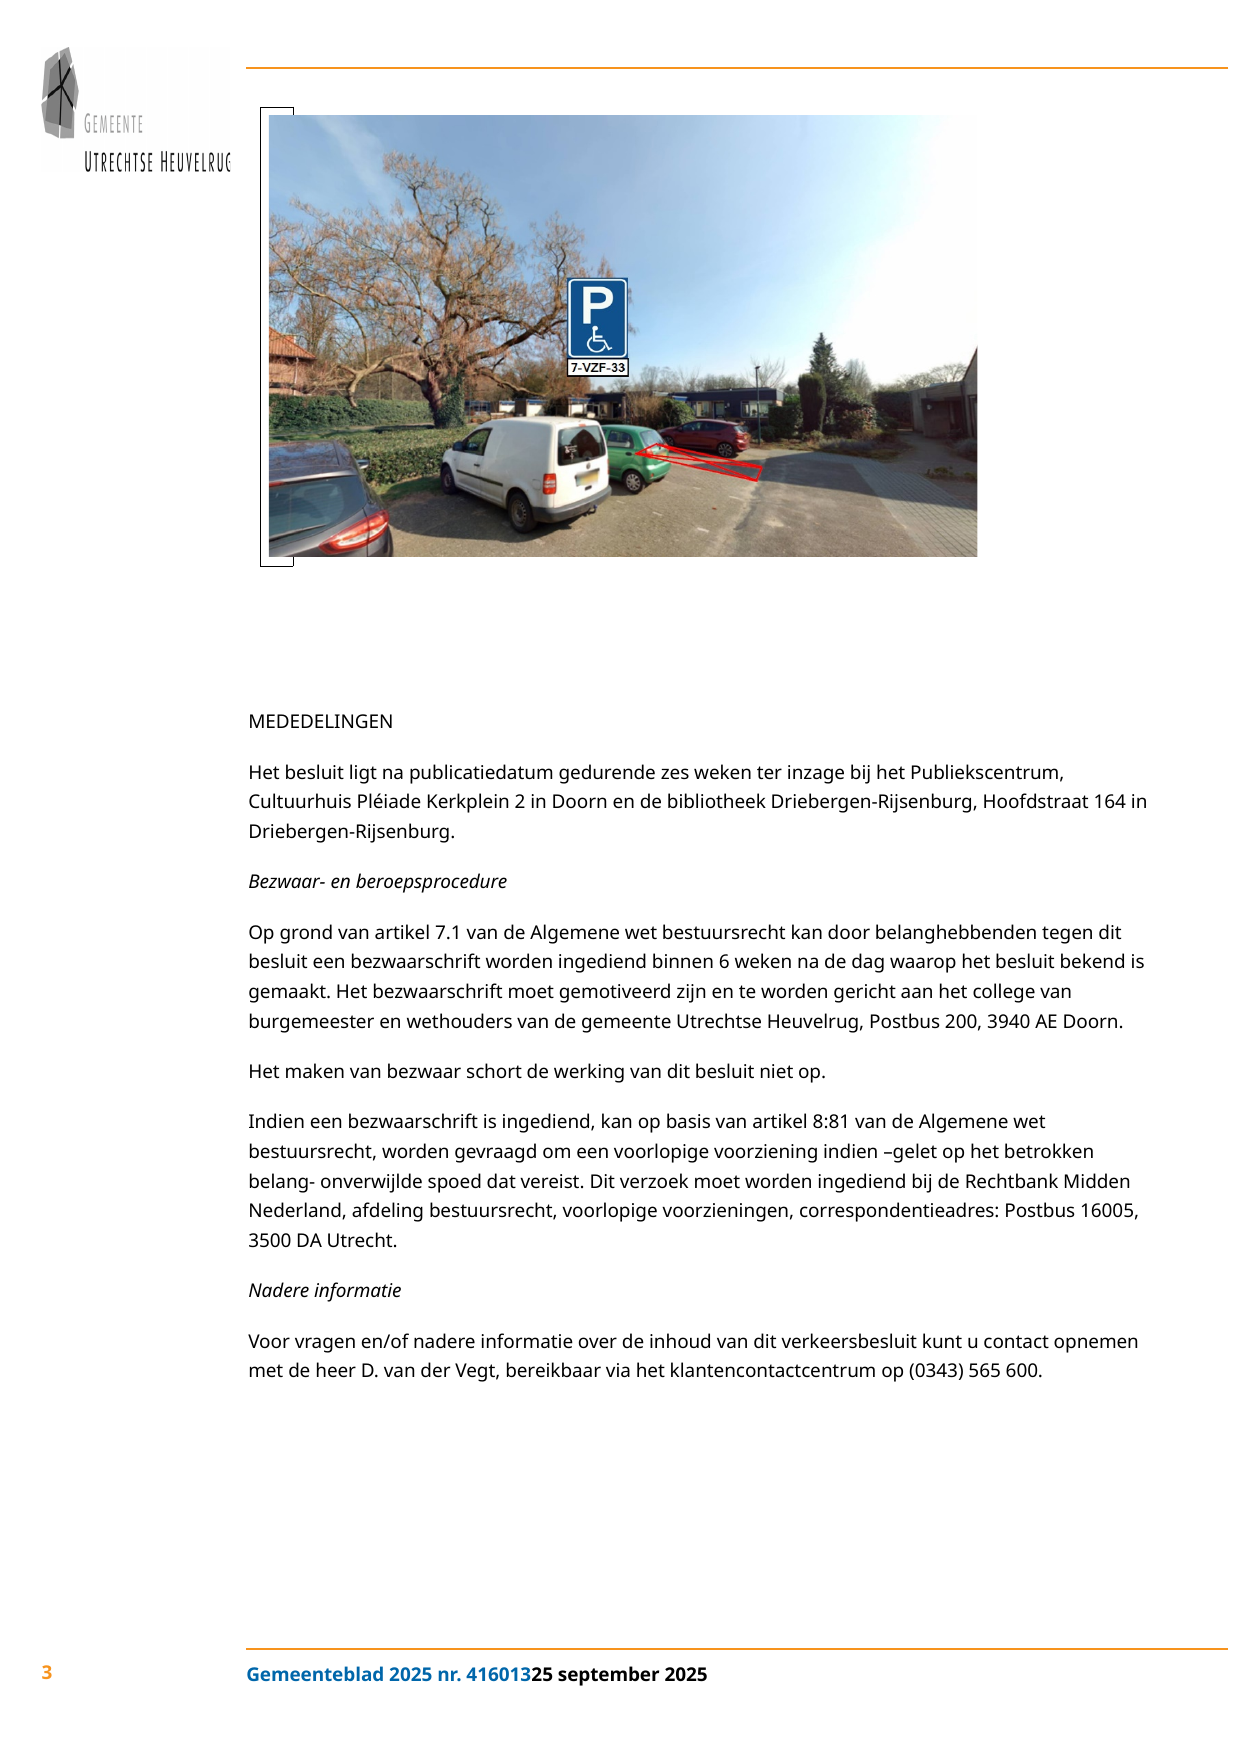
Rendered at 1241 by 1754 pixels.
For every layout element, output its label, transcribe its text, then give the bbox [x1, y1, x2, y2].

text MEDEDELINGEN [248, 709, 1152, 734]
text Voor vragen en/of nadere informatie over de inhoud van dit verkeersbesluit kunt u contact opnemen met de heer D. van der Vegt, bereikbaar via het klantencontactcentrum op (0343) 565 600. [248, 1328, 1152, 1383]
picture [268, 115, 978, 557]
text Nadere informatie [248, 1277, 1152, 1303]
text Bezwaar- en beroepsprocedure [248, 869, 1152, 894]
text Het maken van bezwaar schort de werking van dit besluit niet op. [248, 1058, 1152, 1084]
text Indien een bezwaarschrift is ingediend, kan op basis van artikel 8:81 van de Algemene wet bestuursrecht, worden gevraagd om een voorlopige voorziening indien –gelet op het betrokken belang- onverwijlde spoed dat vereist. Dit verzoek moet worden ingediend bij de Rechtbank Midden Nederland, afdeling bestuursrecht, voorlopige voorzieningen, correspondentieadres: Postbus 16005, 3500 DA Utrecht. [248, 1109, 1152, 1253]
picture [41, 47, 231, 172]
text Het besluit ligt na publicatiedatum gedurende zes weken ter inzage bij het Publiekscentrum, Cultuurhuis Pléiade Kerkplein 2 in Doorn en de bibliotheek Driebergen-Rijsenburg, Hoofdstraat 164 in Driebergen-Rijsenburg. [248, 759, 1152, 844]
text Op grond van artikel 7.1 van de Algemene wet bestuursrecht kan door belanghebbenden tegen dit besluit een bezwaarschrift worden ingediend binnen 6 weken na de dag waarop het besluit bekend is gemaakt. Het bezwaarschrift moet gemotiveerd zijn en te worden gericht aan het college van burgemeester en wethouders van de gemeente Utrechtse Heuvelrug, Postbus 200, 3940 AE Doorn. [248, 919, 1152, 1034]
